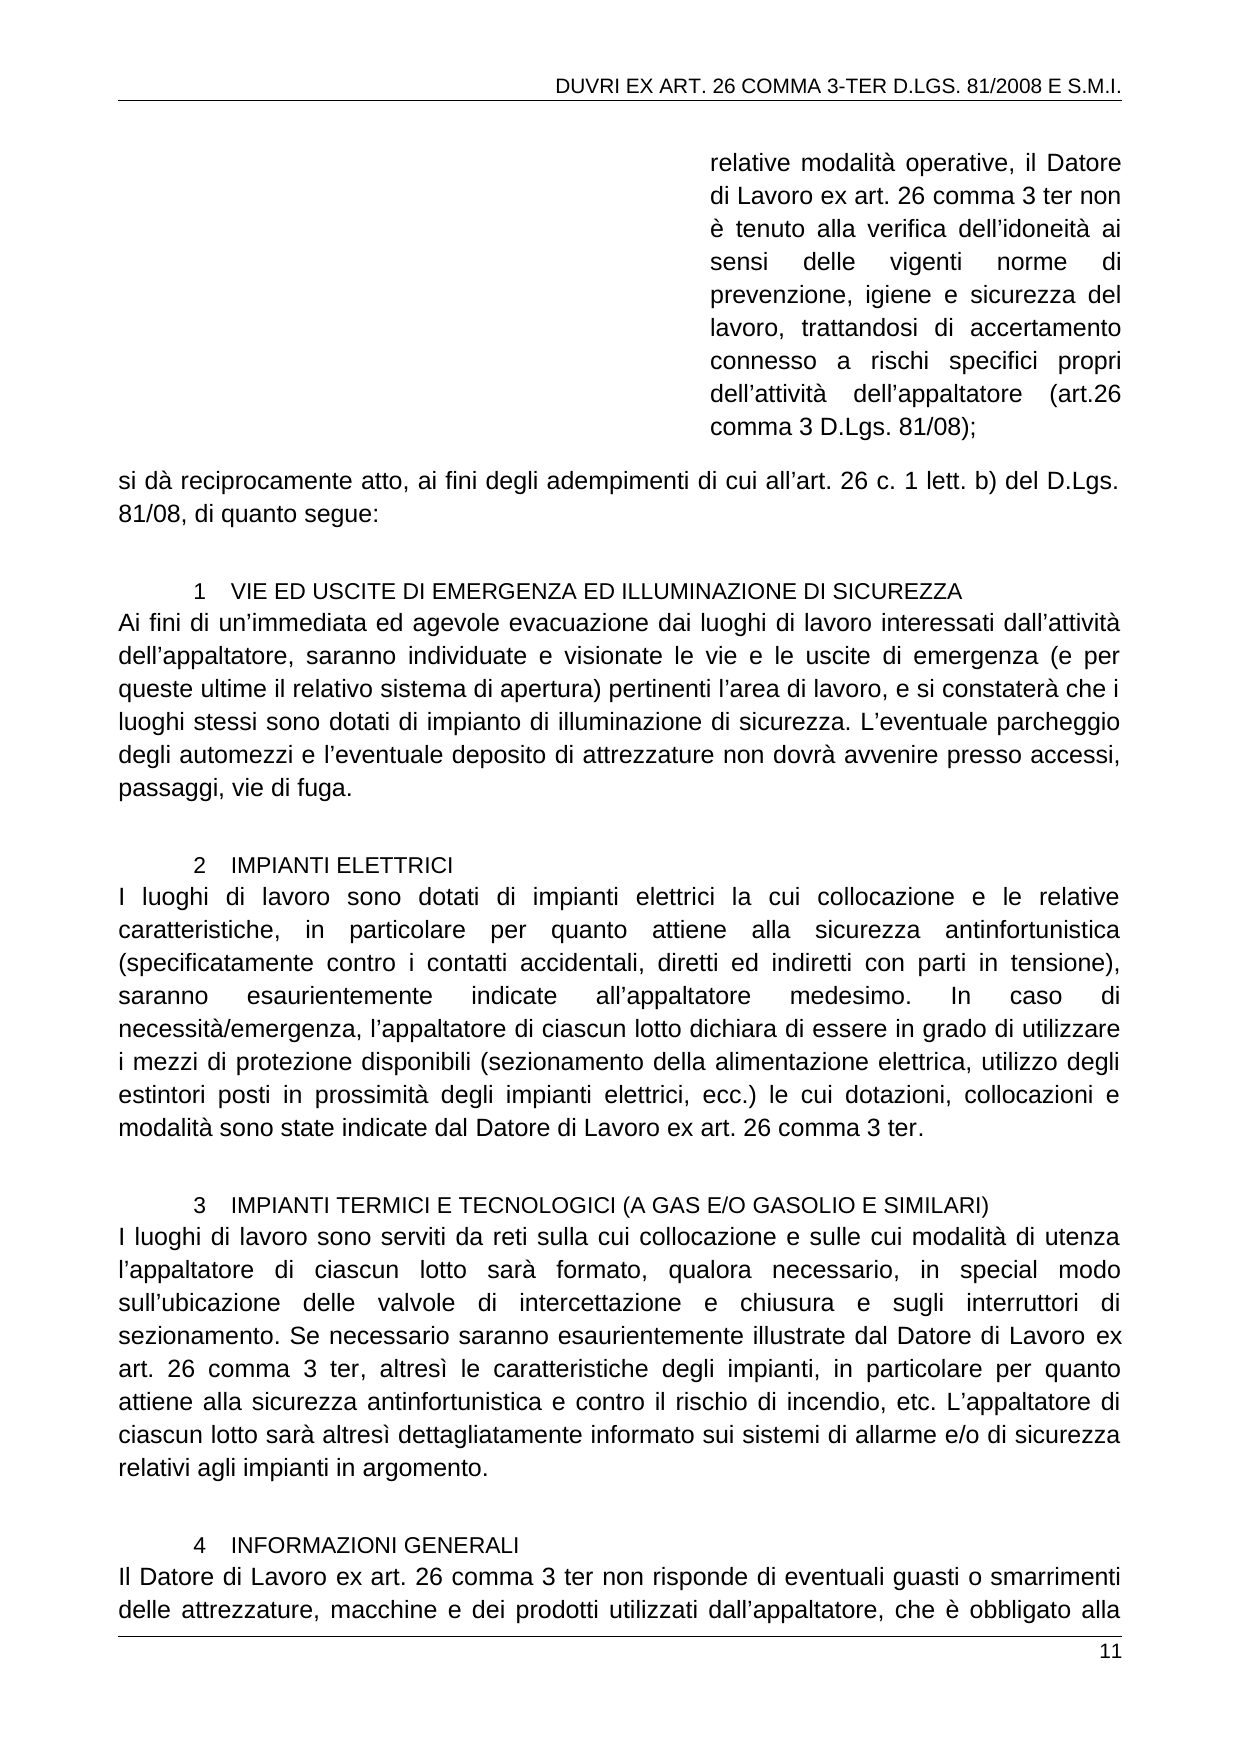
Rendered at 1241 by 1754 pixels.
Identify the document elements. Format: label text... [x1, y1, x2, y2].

text Il Datore di Lavoro ex art. 26 comma 3 ter non risponde di eventuali guasti o smarrimenti delle attrezzature, macchine e dei prodotti utilizzati dall’appaltatore, che è obbligato alla [118, 1562, 1122, 1624]
text I luoghi di lavoro sono dotati di impianti elettrici la cui collocazione e le relative caratteristiche, in particolare per quanto attiene alla sicurezza antinfortunistica (specificatamente contro i contatti accidentali, diretti ed indiretti con parti in tensione), saranno esaurientemente indicate all’appaltatore medesimo. In caso di necessità/emergenza, l’appaltatore di ciascun lotto dichiara di essere in grado di utilizzare i mezzi di protezione disponibili (sezionamento della alimentazione elettrica, utilizzo degli estintori posti in prossimità degli impianti elettrici, ecc.) le cui dotazioni, collocazioni e modalità sono state indicate dal Datore di Lavoro ex art. 26 comma 3 ter. [118, 882, 1122, 1142]
list IMPIANTI TERMICI E TECNOLOGICI (A GAS E/O GASOLIO E SIMILARI) [193, 1192, 1122, 1218]
text si dà reciprocamente atto, ai fini degli adempimenti di cui all’art. 26 c. 1 lett. b) del D.Lgs. 81/08, di quanto segue: [118, 466, 1122, 527]
text I luoghi di lavoro sono serviti da reti sulla cui collocazione e sulle cui modalità di utenza l’appaltatore di ciascun lotto sarà formato, qualora necessario, in special modo sull’ubicazione delle valvole di intercettazione e chiusura e sugli interruttori di sezionamento. Se necessario saranno esaurientemente illustrate dal Datore di Lavoro ex art. 26 comma 3 ter, altresì le caratteristiche degli impianti, in particolare per quanto attiene alla sicurezza antinfortunistica e contro il rischio di incendio, etc. L’appaltatore di ciascun lotto sarà altresì dettagliatamente informato sui sistemi di allarme e/o di sicurezza relativi agli impianti in argomento. [118, 1222, 1122, 1482]
text Ai fini di un’immediata ed agevole evacuazione dai luoghi di lavoro interessati dall’attività dell’appaltatore, saranno individuate e visionate le vie e le uscite di emergenza (e per queste ultime il relativo sistema di apertura) pertinenti l’area di lavoro, e si constaterà che i luoghi stessi sono dotati di impianto di illuminazione di sicurezza. L’eventuale parcheggio degli automezzi e l’eventuale deposito di attrezzature non dovrà avvenire presso accessi, passaggi, vie di fuga. [118, 608, 1122, 802]
list VIE ED USCITE DI EMERGENZA ED ILLUMINAZIONE DI SICUREZZA [193, 578, 1122, 604]
list relative modalità operative, il Datore di Lavoro ex art. 26 comma 3 ter non è tenuto alla verifica dell’idoneità ai sensi delle vigenti norme di prevenzione, igiene e sicurezza del lavoro, trattandosi di accertamento connesso a rischi specifici propri dell’attività dell’appaltatore (art.26 comma 3 D.Lgs. 81/08); [672, 148, 1122, 441]
list INFORMAZIONI GENERALI [193, 1532, 1122, 1558]
list IMPIANTI ELETTRICI [193, 852, 1122, 878]
